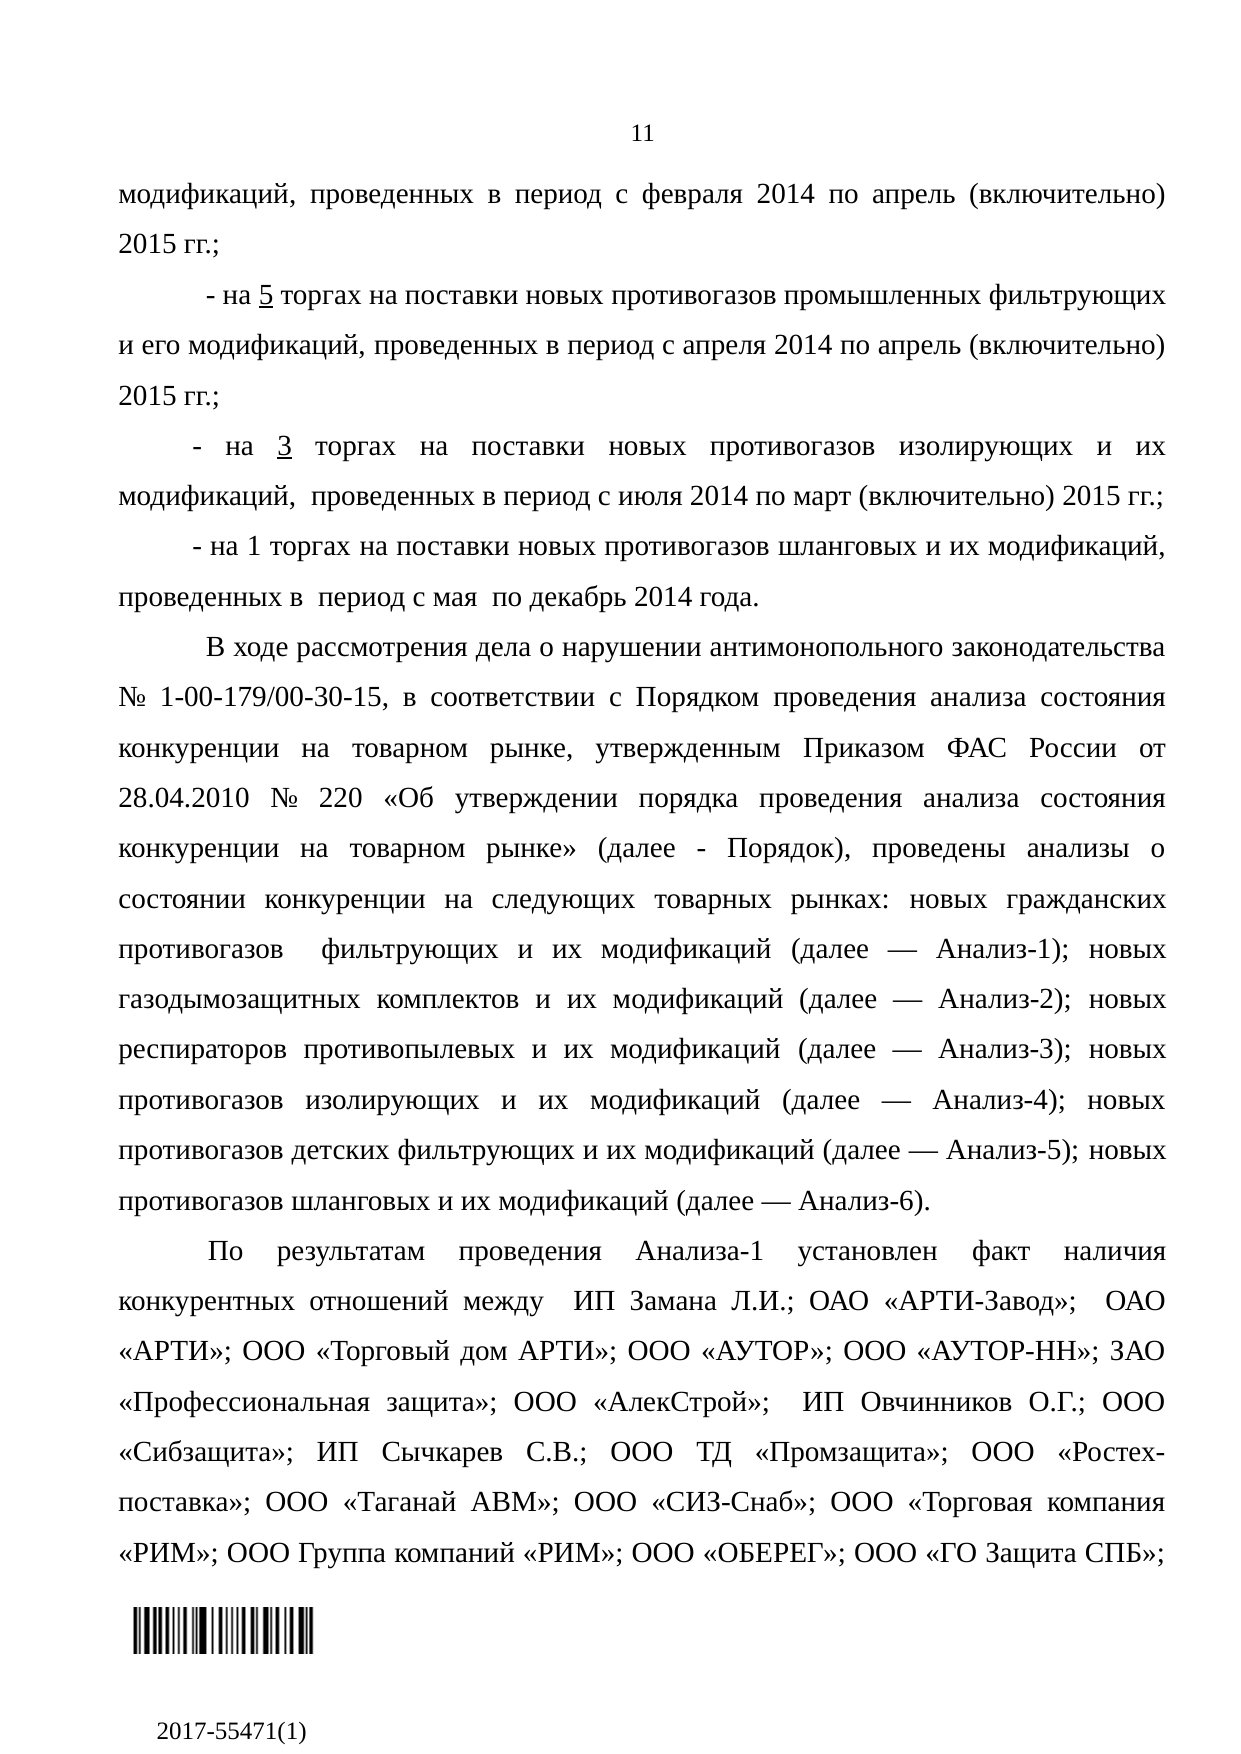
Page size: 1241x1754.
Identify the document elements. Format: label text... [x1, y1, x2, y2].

text В ходе рассмотрения дела о нарушении антимонопольного законодательства № 1-00-179/00-30-15, в соответствии с Порядком проведения анализа состояния конкуренции на товарном рынке, утвержденным Приказом ФАС России от 28.04.2010 № 220 «Об утверждении порядка проведения анализа состояния конкуренции на товарном рынке» (далее - Порядок), проведены анализы о состоянии конкуренции на следующих товарных рынках: новых гражданских противогазов фильтрующих и их модификаций (далее — Анализ-1); новых газодымозащитных комплектов и их модификаций (далее — Анализ-2); новых респираторов противопылевых и их модификаций (далее — Анализ-3); новых противогазов изолирующих и их модификаций (далее — Анализ-4); новых противогазов детских фильтрующих и их модификаций (далее — Анализ-5); новых противогазов шланговых и их модификаций (далее — Анализ-6). [118, 629, 1167, 1216]
picture [118, 1607, 331, 1654]
text По результатам проведения Анализа-1 установлен факт наличия конкурентных отношений между ИП Замана Л.И.; ОАО «АРТИ-Завод»; ОАО «АРТИ»; ООО «Торговый дом АРТИ»; ООО «АУТОР»; ООО «АУТОР-НН»; ЗАО «Профессиональная защита»; ООО «АлекСтрой»; ИП Овчинников О.Г.; ООО «Сибзащита»; ИП Сычкарев С.В.; ООО ТД «Промзащита»; ООО «Ростех-поставка»; ООО «Таганай АВМ»; ООО «СИЗ-Снаб»; ООО «Торговая компания «РИМ»; ООО Группа компаний «РИМ»; ООО «ОБЕРЕГ»; ООО «ГО Защита СПБ»; [118, 1233, 1167, 1568]
text - на 1 торгах на поставки новых противогазов шланговых и их модификаций, проведенных в период с мая по декабрь 2014 года. [118, 528, 1167, 612]
text модификаций, проведенных в период с февраля 2014 по апрель (включительно) 2015 гг.; [118, 176, 1167, 260]
text - на 5 торгах на поставки новых противогазов промышленных фильтрующих и его модификаций, проведенных в период с апреля 2014 по апрель (включительно) 2015 гг.; [118, 277, 1167, 411]
text - на 3 торгах на поставки новых противогазов изолирующих и их модификаций, проведенных в период с июля 2014 по март (включительно) 2015 гг.; [118, 428, 1167, 512]
